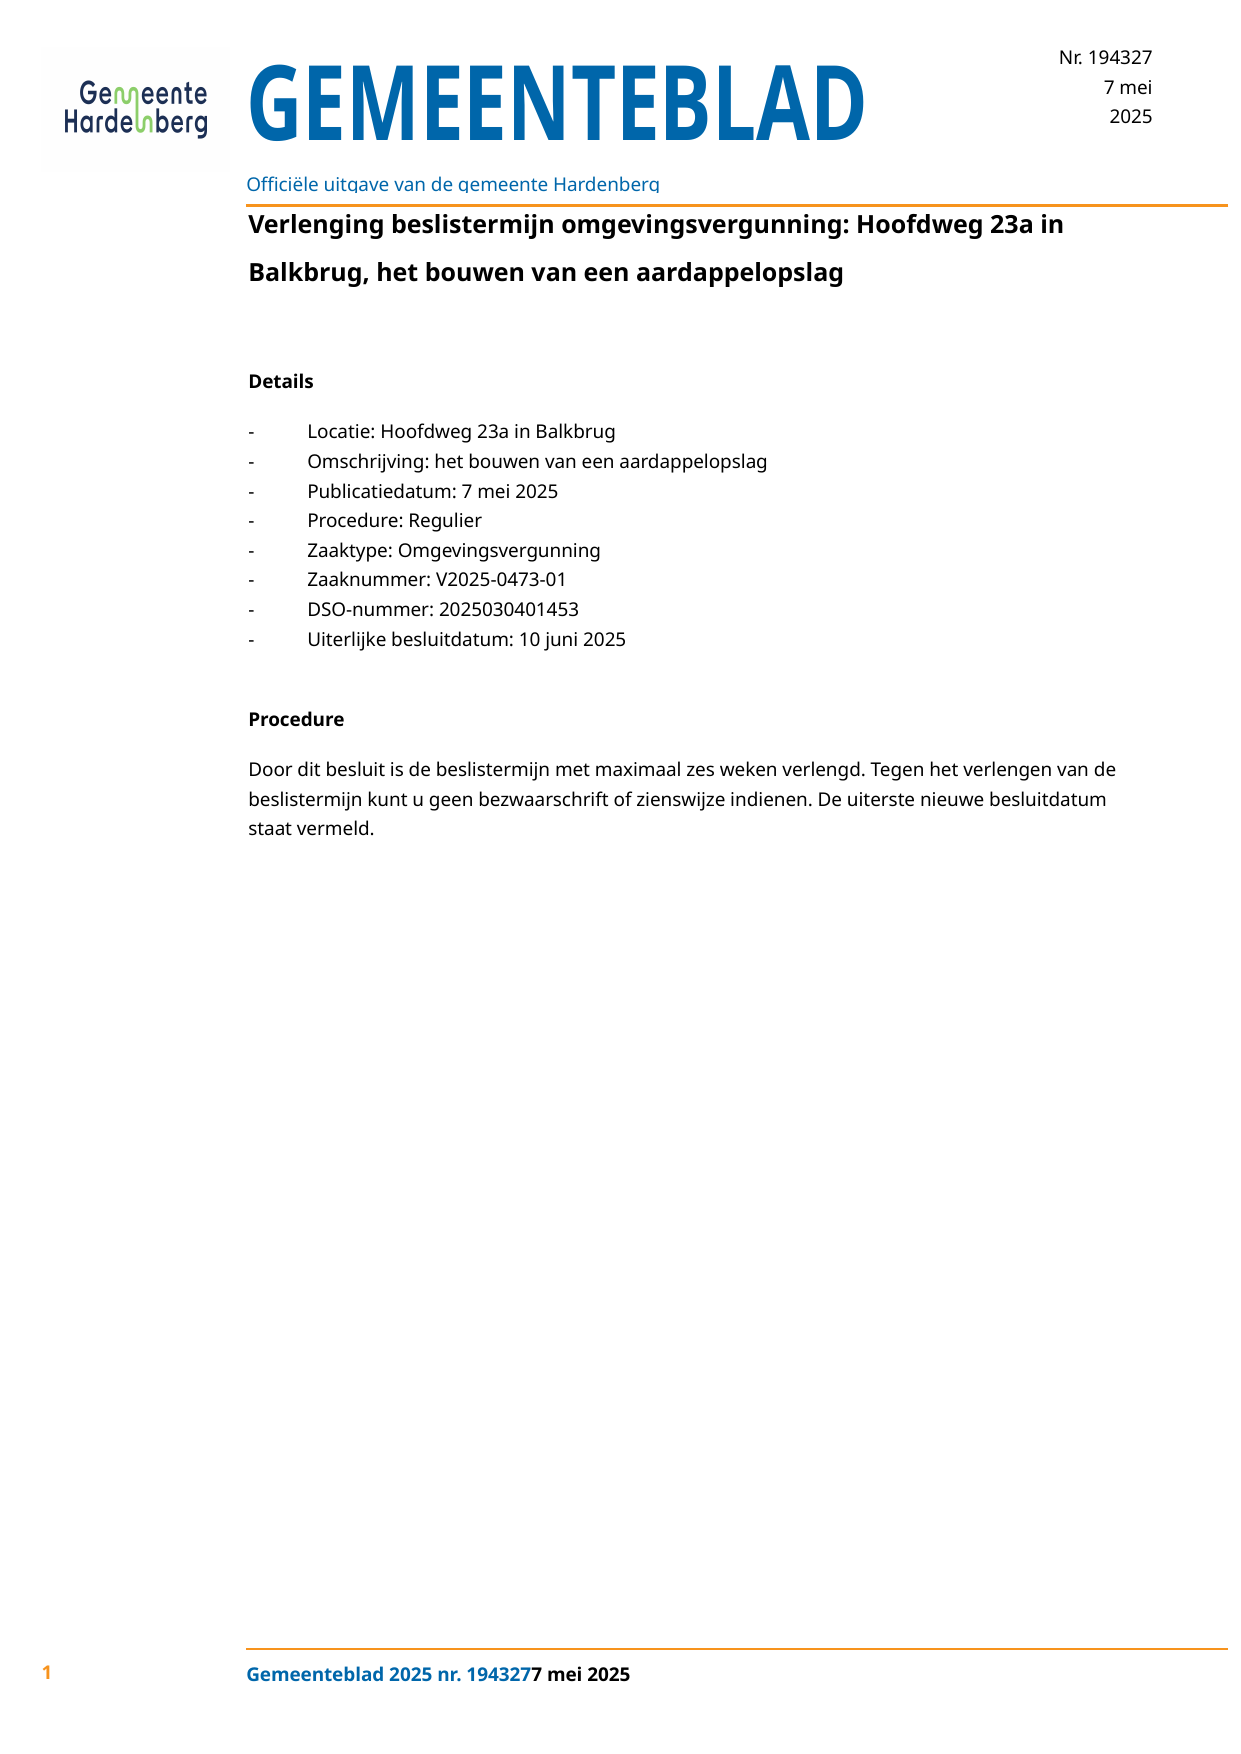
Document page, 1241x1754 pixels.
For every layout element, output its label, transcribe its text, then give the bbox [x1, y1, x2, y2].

list Procedure: Regulier [248, 507, 1152, 533]
list Omschrijving: het bouwen van een aardappelopslag [248, 448, 1152, 474]
list Zaaktype: Omgevingsvergunning [248, 537, 1152, 563]
text Verlenging beslistermijn omgevingsvergunning: Hoofdweg 23a in Balkbrug, het bouwen van een aardappelopslag [248, 207, 1152, 288]
list Publicatiedatum: 7 mei 2025 [248, 478, 1152, 504]
text Door dit besluit is de beslistermijn met maximaal zes weken verlengd. Tegen het verlengen van de beslistermijn kunt u geen bezwaarschrift of zienswijze indienen. De uiterste nieuwe besluitdatum staat vermeld. [248, 756, 1152, 841]
text Details [248, 368, 1152, 394]
text Procedure [248, 706, 1152, 732]
list Locatie: Hoofdweg 23a in Balkbrug [248, 419, 1152, 444]
list DSO-nummer: 2025030401453 [248, 596, 1152, 622]
list Zaaknummer: V2025-0473-01 [248, 567, 1152, 592]
picture [41, 47, 231, 172]
list Uiterlijke besluitdatum: 10 juni 2025 [248, 626, 1152, 652]
